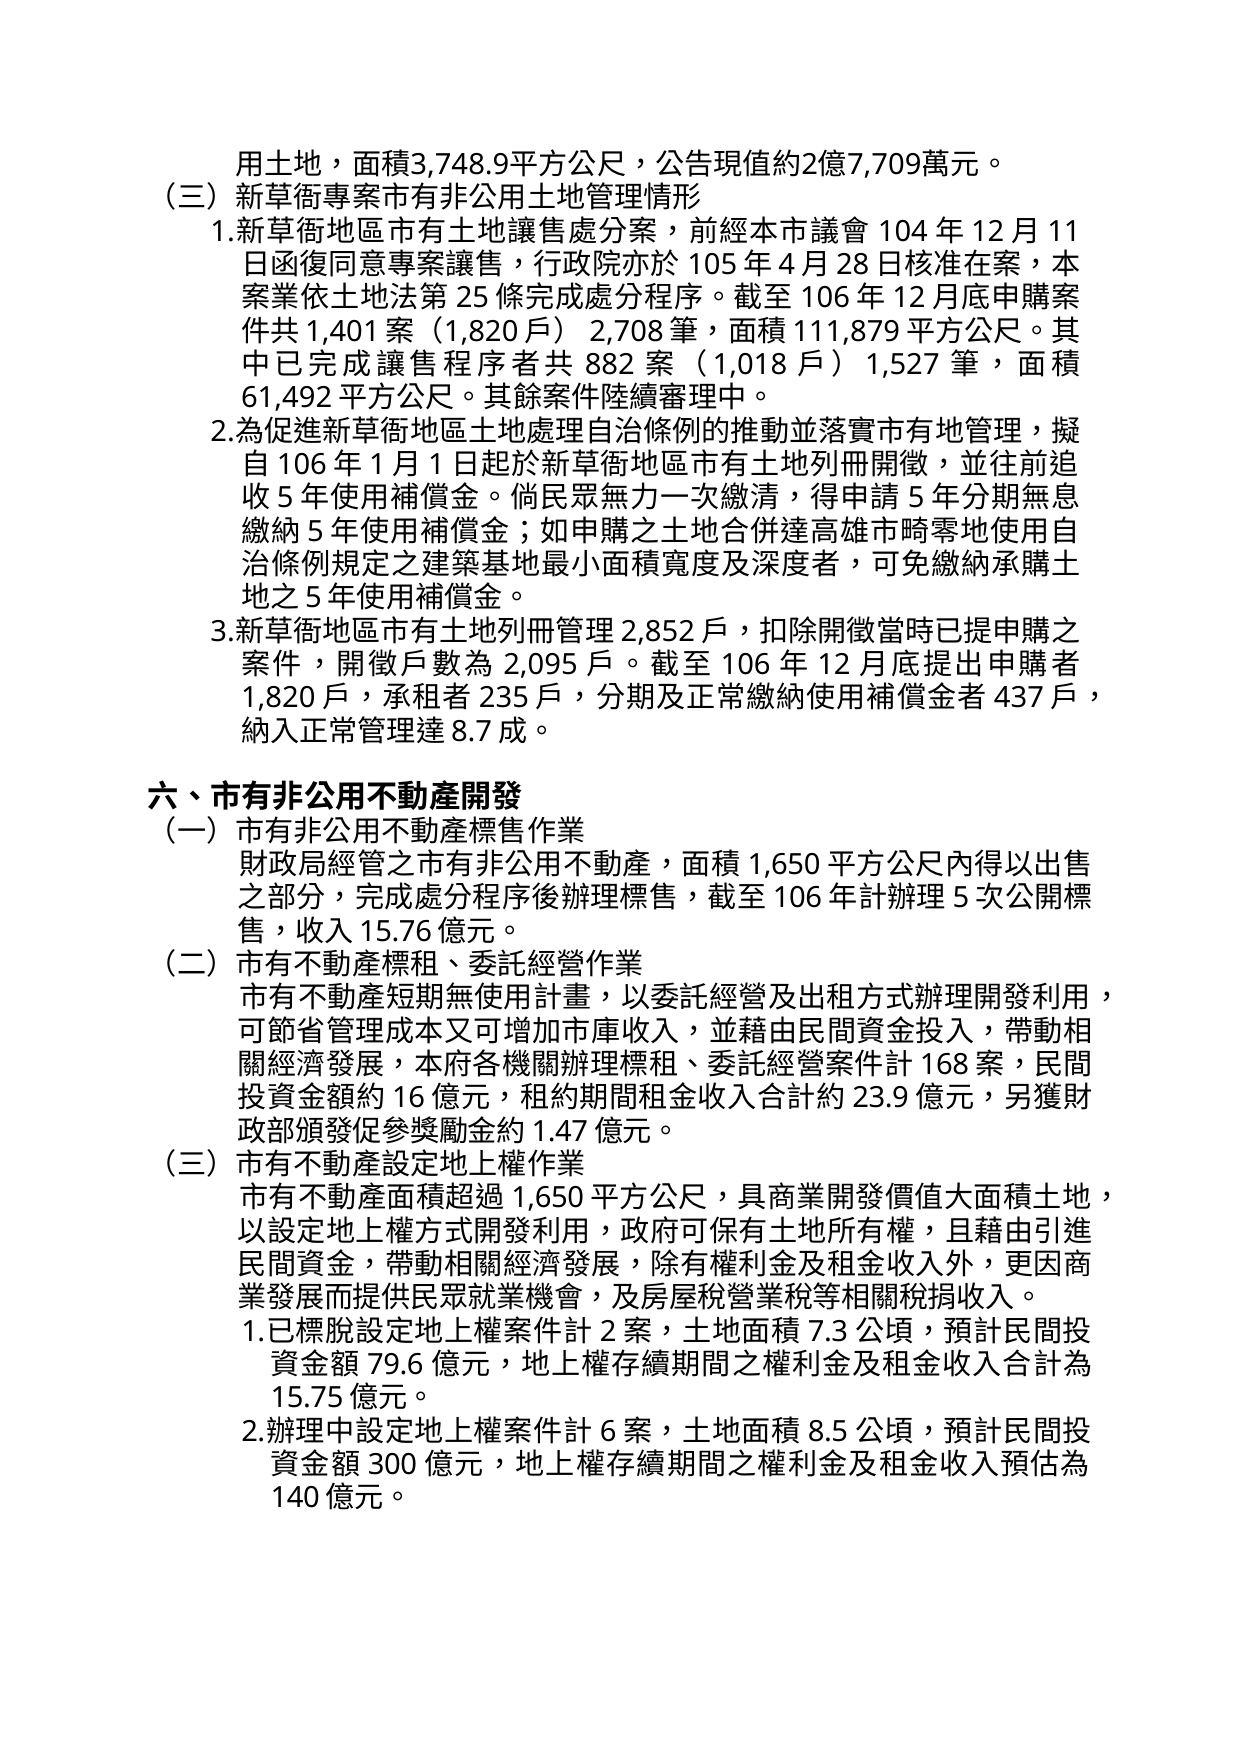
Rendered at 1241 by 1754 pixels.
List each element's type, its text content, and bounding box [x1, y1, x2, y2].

text （三）市有不動產設定地上權作業 [148, 1148, 1092, 1181]
text 六、市有非公用不動產開發 [148, 781, 1092, 814]
text 2.為促進新草衙地區土地處理自治條例的推動並落實市有地管理，擬自106年1月1日起於新草衙地區市有土地列冊開徵，並往前追收5年使用補償金。倘民眾無力一次繳清，得申請5年分期無息繳納5年使用補償金；如申購之土地合併達高雄市畸零地使用自治條例規定之建築基地最小面積寬度及深度者，可免繳納承購土地之5年使用補償金。 [210, 414, 1081, 614]
text 用土地，面積3,748.9平方公尺，公告現值約2億7,709萬元。 [235, 148, 1092, 181]
text （三）新草衙專案市有非公用土地管理情形 [148, 181, 1092, 214]
text 1.已標脫設定地上權案件計2案，土地面積7.3公頃，預計民間投資金額79.6億元，地上權存續期間之權利金及租金收入合計為15.75億元。 [241, 1314, 1092, 1414]
text 2.辦理中設定地上權案件計6案，土地面積8.5公頃，預計民間投資金額300億元，地上權存續期間之權利金及租金收入預估為140億元。 [241, 1414, 1092, 1514]
text 市有不動產面積超過1,650平方公尺，具商業開發價值大面積土地，以設定地上權方式開發利用，政府可保有土地所有權，且藉由引進民間資金，帶動相關經濟發展，除有權利金及租金收入外，更因商業發展而提供民眾就業機會，及房屋稅營業稅等相關稅捐收入。 [238, 1181, 1092, 1314]
text 1.新草衙地區市有土地讓售處分案，前經本市議會104年12月11日函復同意專案讓售，行政院亦於105年4月28日核准在案，本案業依土地法第25條完成處分程序。截至106年12月底申購案件共1,401案（1,820戶） 2,708筆，面積111,879平方公尺。其中已完成讓售程序者共882案（1,018戶）1,527筆，面積61,492平方公尺。其餘案件陸續審理中。 [210, 214, 1081, 414]
text （二）市有不動產標租、委託經營作業 [148, 948, 1092, 981]
text 市有不動產短期無使用計畫，以委託經營及出租方式辦理開發利用，可節省管理成本又可增加市庫收入，並藉由民間資金投入，帶動相關經濟發展，本府各機關辦理標租、委託經營案件計168案，民間投資金額約16億元，租約期間租金收入合計約23.9億元，另獲財政部頒發促參獎勵金約1.47億元。 [238, 981, 1092, 1148]
text （一）市有非公用不動產標售作業 [148, 814, 1092, 848]
text 3.新草衙地區市有土地列冊管理2,852戶，扣除開徵當時已提申購之案件，開徵戶數為2,095戶。截至106年12月底提出申購者1,820戶，承租者235戶，分期及正常繳納使用補償金者437戶，納入正常管理達8.7成。 [210, 614, 1081, 748]
text 財政局經管之市有非公用不動產，面積1,650平方公尺內得以出售之部分，完成處分程序後辦理標售，截至106年計辦理5次公開標售，收入15.76億元。 [238, 848, 1092, 948]
